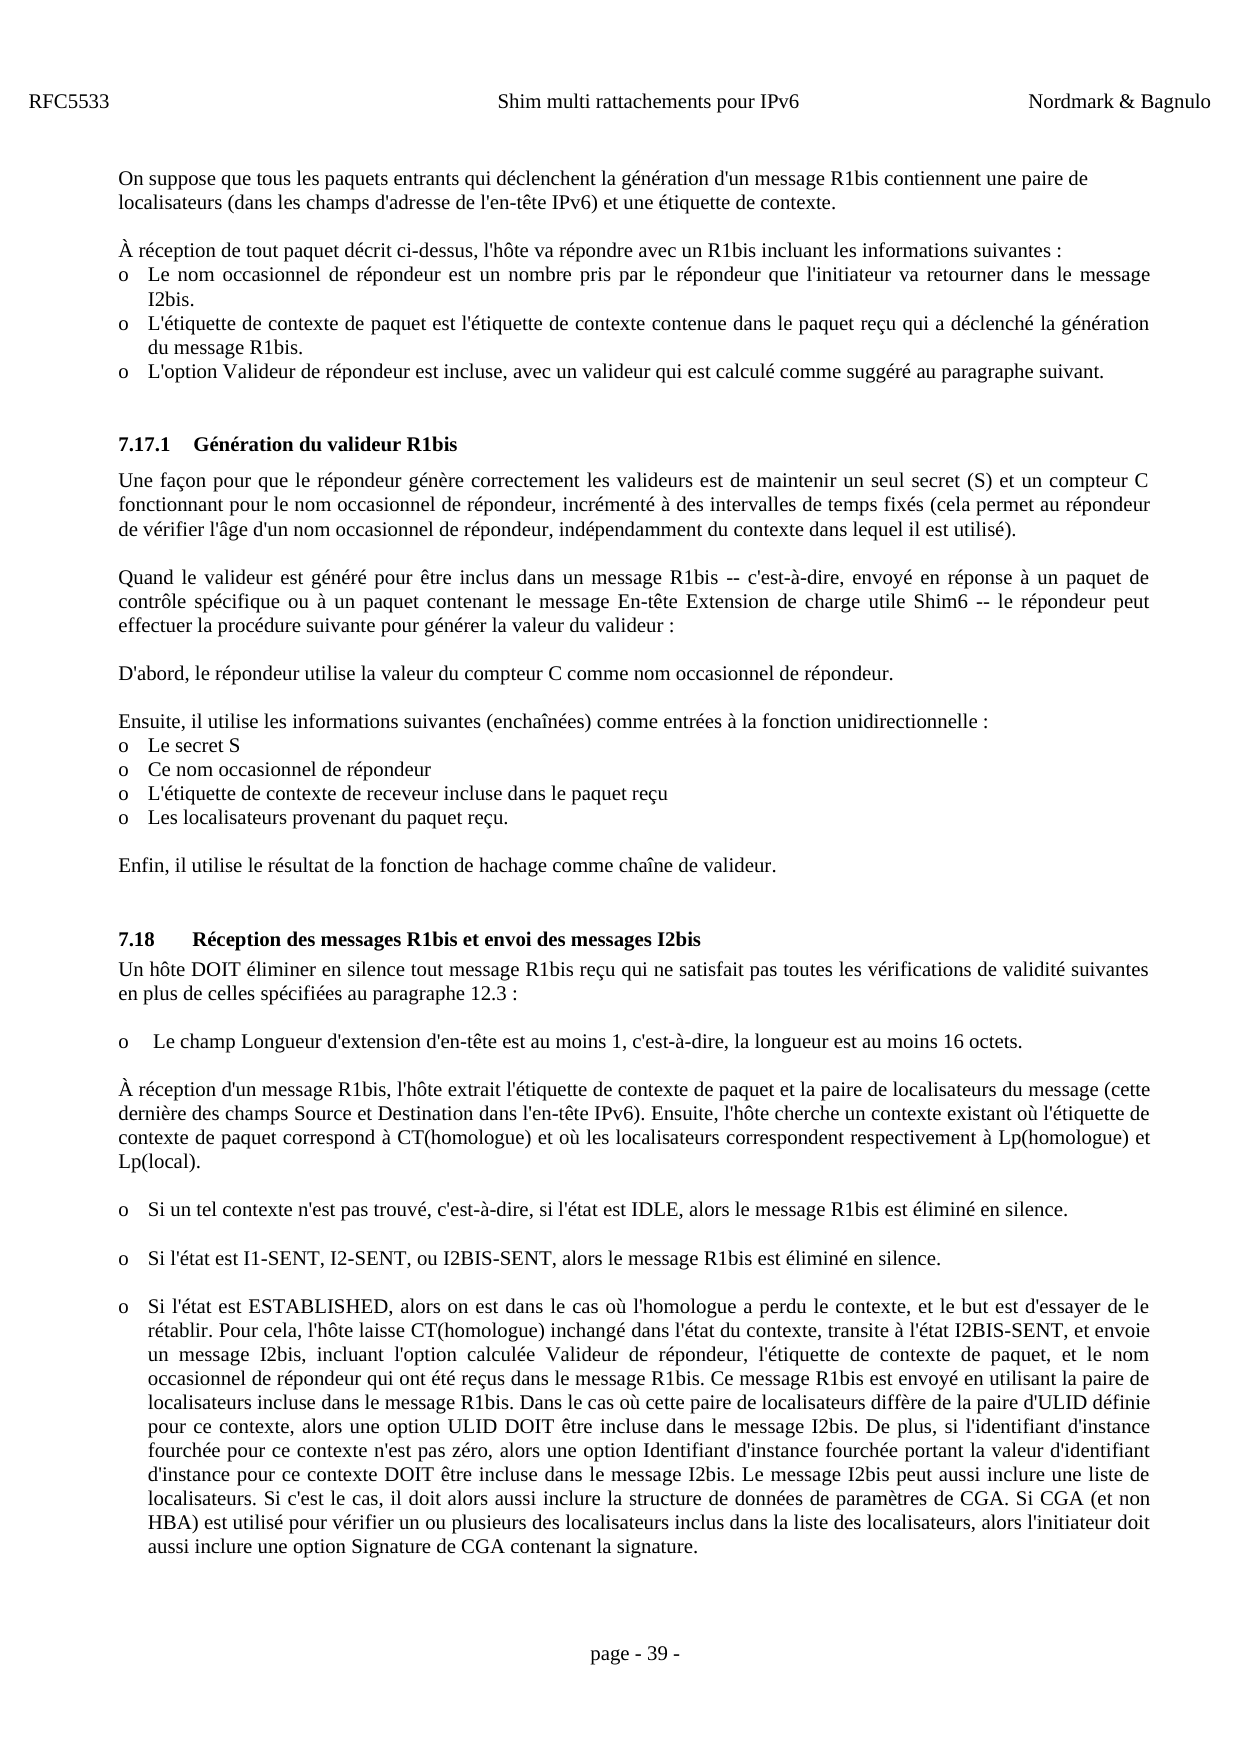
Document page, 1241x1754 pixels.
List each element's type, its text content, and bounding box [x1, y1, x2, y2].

text Enfin, il utilise le résultat de la fonction de hachage comme chaîne de valideur. [118, 853, 1152, 877]
text o L'étiquette de contexte de paquet est l'étiquette de contexte contenue dans le paquet reçu qui a déclenché la génération du message R1bis. [118, 311, 1152, 359]
text o Les localisateurs provenant du paquet reçu. [118, 805, 1152, 829]
text On suppose que tous les paquets entrants qui déclenchent la génération d'un message R1bis contiennent une paire de localisateurs (dans les champs d'adresse de l'en-tête IPv6) et une étiquette de contexte. [118, 166, 1152, 214]
text D'abord, le répondeur utilise la valeur du compteur C comme nom occasionnel de répondeur. [118, 661, 1152, 685]
text o L'étiquette de contexte de receveur incluse dans le paquet reçu [118, 781, 1152, 805]
text À réception d'un message R1bis, l'hôte extrait l'étiquette de contexte de paquet et la paire de localisateurs du message (cette dernière des champs Source et Destination dans l'en-tête IPv6). Ensuite, l'hôte cherche un contexte existant où l'étiquette de contexte de paquet correspond à CT(homologue) et où les localisateurs correspondent respectivement à Lp(homologue) et Lp(local). [118, 1077, 1152, 1173]
text o Si un tel contexte n'est pas trouvé, c'est-à-dire, si l'état est IDLE, alors le message R1bis est éliminé en silence. [118, 1197, 1152, 1221]
text o Ce nom occasionnel de répondeur [118, 757, 1152, 781]
text À réception de tout paquet décrit ci-dessus, l'hôte va répondre avec un R1bis incluant les informations suivantes : [118, 238, 1152, 262]
subtitle 7.18 Réception des messages R1bis et envoi des messages I2bis [118, 926, 1152, 951]
text Ensuite, il utilise les informations suivantes (enchaînées) comme entrées à la fonction unidirectionnelle : [118, 709, 1152, 733]
text Une façon pour que le répondeur génère correctement les valideurs est de maintenir un seul secret (S) et un compteur C fonctionnant pour le nom occasionnel de répondeur, incrémenté à des intervalles de temps fixés (cela permet au répondeur de vérifier l'âge d'un nom occasionnel de répondeur, indépendamment du contexte dans lequel il est utilisé). [118, 468, 1152, 541]
text o Le champ Longueur d'extension d'en-tête est au moins 1, c'est-à-dire, la longueur est au moins 16 octets. [118, 1029, 1152, 1053]
text o Le secret S [118, 733, 1152, 757]
text o Si l'état est I1-SENT, I2-SENT, ou I2BIS-SENT, alors le message R1bis est éliminé en silence. [118, 1246, 1152, 1269]
text o L'option Valideur de répondeur est incluse, avec un valideur qui est calculé comme suggéré au paragraphe suivant. [118, 359, 1152, 383]
text o Le nom occasionnel de répondeur est un nombre pris par le répondeur que l'initiateur va retourner dans le message I2bis. [118, 262, 1152, 311]
subtitle 7.17.1 Génération du valideur R1bis [118, 432, 1152, 456]
text Un hôte DOIT éliminer en silence tout message R1bis reçu qui ne satisfait pas toutes les vérifications de validité suivantes en plus de celles spécifiées au paragraphe 12.3 : [118, 957, 1152, 1005]
text Quand le valideur est généré pour être inclus dans un message R1bis -- c'est-à-dire, envoyé en réponse à un paquet de contrôle spécifique ou à un paquet contenant le message En-tête Extension de charge utile Shim6 -- le répondeur peut effectuer la procédure suivante pour générer la valeur du valideur : [118, 564, 1152, 637]
text o Si l'état est ESTABLISHED, alors on est dans le cas où l'homologue a perdu le contexte, et le but est d'essayer de le rétablir. Pour cela, l'hôte laisse CT(homologue) inchangé dans l'état du contexte, transite à l'état I2BIS-SENT, et envoie un message I2bis, incluant l'option calculée Valideur de répondeur, l'étiquette de contexte de paquet, et le nom occasionnel de répondeur qui ont été reçus dans le message R1bis. Ce message R1bis est envoyé en utilisant la paire de localisateurs incluse dans le message R1bis. Dans le cas où cette paire de localisateurs diffère de la paire d'ULID définie pour ce contexte, alors une option ULID DOIT être incluse dans le message I2bis. De plus, si l'identifiant d'instance fourchée pour ce contexte n'est pas zéro, alors une option Identifiant d'instance fourchée portant la valeur d'identifiant d'instance pour ce contexte DOIT être incluse dans le message I2bis. Le message I2bis peut aussi inclure une liste de localisateurs. Si c'est le cas, il doit alors aussi inclure la structure de données de paramètres de CGA. Si CGA (et non HBA) est utilisé pour vérifier un ou plusieurs des localisateurs inclus dans la liste des localisateurs, alors l'initiateur doit aussi inclure une option Signature de CGA contenant la signature. [118, 1294, 1152, 1558]
